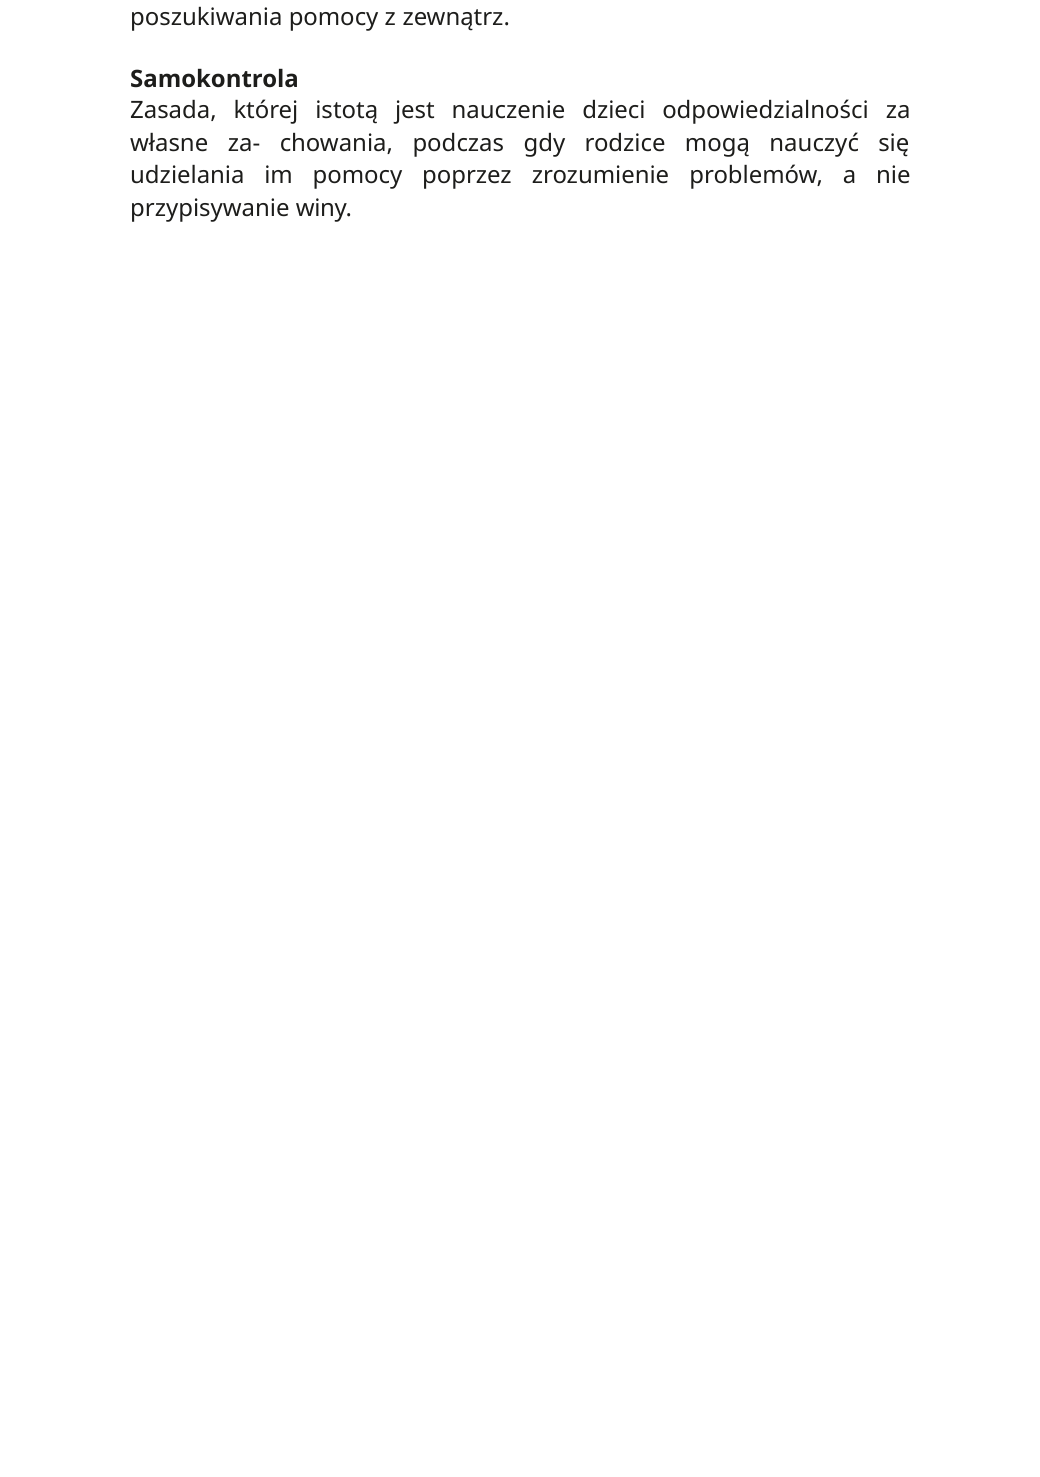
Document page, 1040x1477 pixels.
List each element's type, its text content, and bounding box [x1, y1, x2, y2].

text Samokontrola [130, 64, 1039, 93]
text poszukiwania pomocy z zewnątrz. [130, 0, 910, 33]
text Zasada, której istotą jest nauczenie dzieci odpowiedzialności za własne za- chowania, podczas gdy rodzice mogą nauczyć się udzielania im pomocy poprzez zrozumienie problemów, a nie przypisywanie winy. [130, 93, 910, 223]
